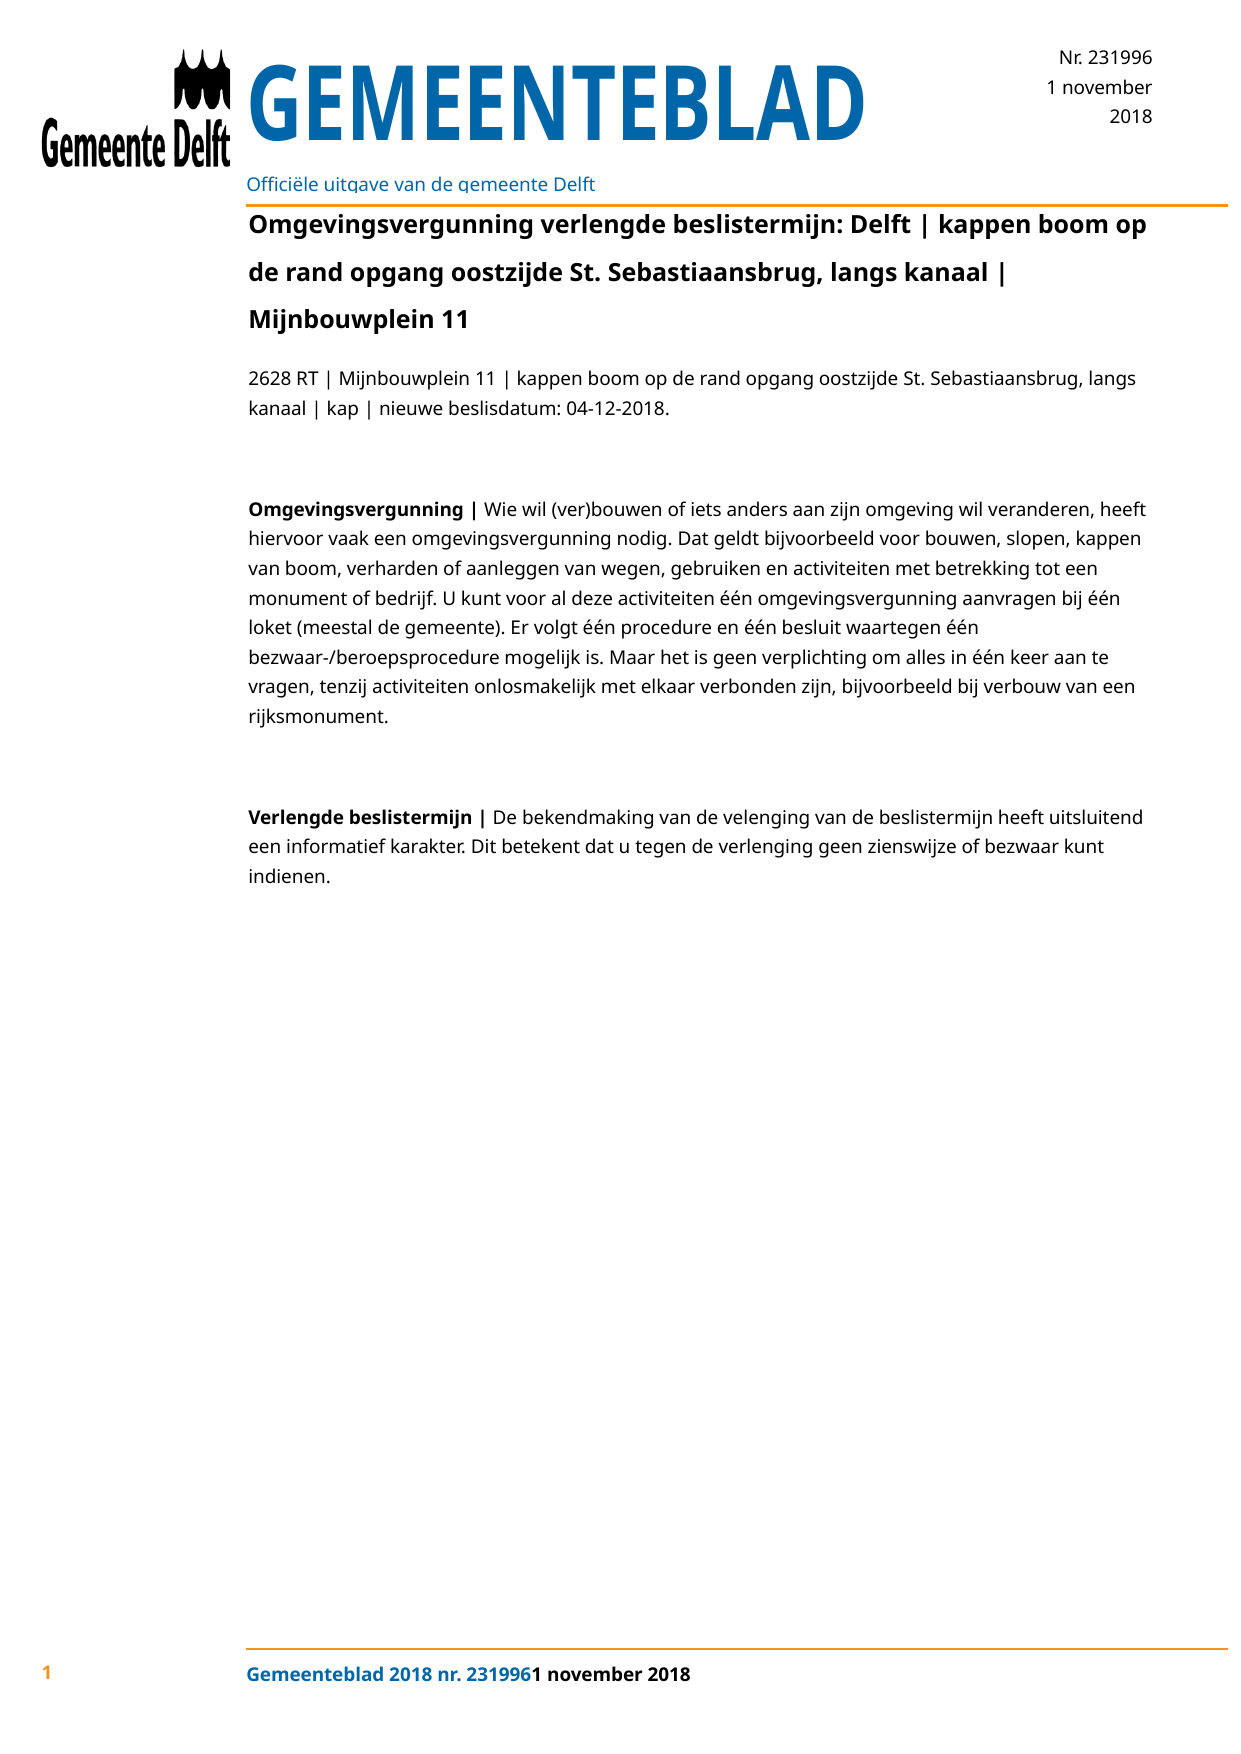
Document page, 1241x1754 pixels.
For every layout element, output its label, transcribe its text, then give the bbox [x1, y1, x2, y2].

text Omgevingsvergunning verlengde beslistermijn: Delft | kappen boom op de rand opgang oostzijde St. Sebastiaansbrug, langs kanaal | Mijnbouwplein 11 [248, 207, 1152, 336]
text Omgevingsvergunning | Wie wil (ver)bouwen of iets anders aan zijn omgeving wil veranderen, heeft hiervoor vaak een omgevingsvergunning nodig. Dat geldt bijvoorbeeld voor bouwen, slopen, kappen van boom, verharden of aanleggen van wegen, gebruiken en activiteiten met betrekking tot een monument of bedrijf. U kunt voor al deze activiteiten één omgevingsvergunning aanvragen bij één loket (meestal de gemeente). Er volgt één procedure en één besluit waartegen één bezwaar-/beroepsprocedure mogelijk is. Maar het is geen verplichting om alles in één keer aan te vragen, tenzij activiteiten onlosmakelijk met elkaar verbonden zijn, bijvoorbeeld bij verbouw van een rijksmonument. [248, 496, 1152, 729]
text 2628 RT | Mijnbouwplein 11 | kappen boom op de rand opgang oostzijde St. Sebastiaansbrug, langs kanaal | kap | nieuwe beslisdatum: 04-12-2018. [248, 366, 1152, 421]
picture [41, 47, 231, 172]
text Verlengde beslistermijn | De bekendmaking van de velenging van de beslistermijn heeft uitsluitend een informatief karakter. Dit betekent dat u tegen de verlenging geen zienswijze of bezwaar kunt indienen. [248, 804, 1152, 889]
